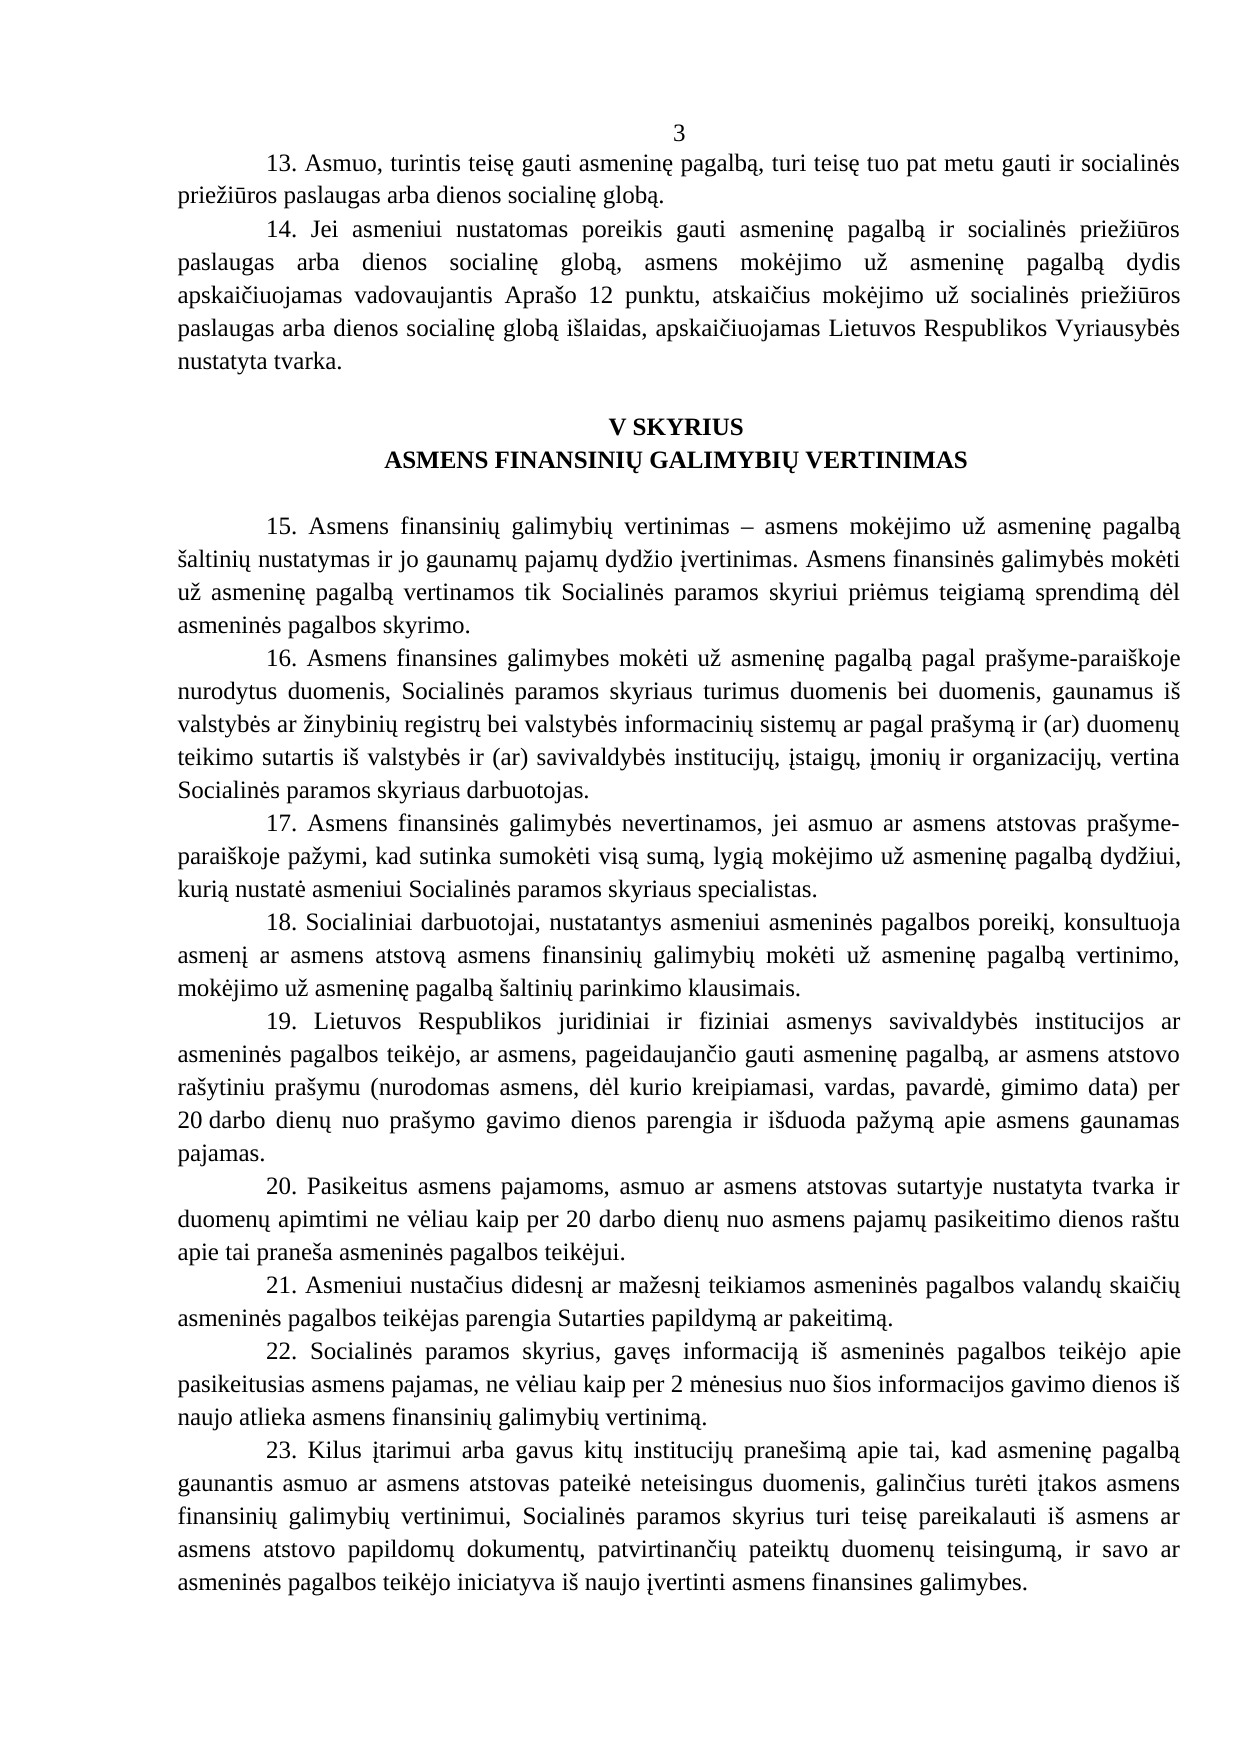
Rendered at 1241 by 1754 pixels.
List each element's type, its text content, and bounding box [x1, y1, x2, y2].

text 18. Socialiniai darbuotojai, nustatantys asmeniui asmeninės pagalbos poreikį, konsultuoja asmenį ar asmens atstovą asmens finansinių galimybių mokėti už asmeninę pagalbą vertinimo, mokėjimo už asmeninę pagalbą šaltinių parinkimo klausimais. [177, 907, 1181, 1002]
text 20. Pasikeitus asmens pajamoms, asmuo ar asmens atstovas sutartyje nustatyta tvarka ir duomenų apimtimi ne vėliau kaip per 20 darbo dienų nuo asmens pajamų pasikeitimo dienos raštu apie tai praneša asmeninės pagalbos teikėjui. [177, 1171, 1181, 1266]
text 23. Kilus įtarimui arba gavus kitų institucijų pranešimą apie tai, kad asmeninę pagalbą gaunantis asmuo ar asmens atstovas pateikė neteisingus duomenis, galinčius turėti įtakos asmens finansinių galimybių vertinimui, Socialinės paramos skyrius turi teisę pareikalauti iš asmens ar asmens atstovo papildomų dokumentų, patvirtinančių pateiktų duomenų teisingumą, ir savo ar asmeninės pagalbos teikėjo iniciatyva iš naujo įvertinti asmens finansines galimybes. [177, 1435, 1181, 1596]
text 13. Asmuo, turintis teisę gauti asmeninę pagalbą, turi teisę tuo pat metu gauti ir socialinės priežiūros paslaugas arba dienos socialinę globą. [177, 148, 1181, 209]
text 14. Jei asmeniui nustatomas poreikis gauti asmeninę pagalbą ir socialinės priežiūros paslaugas arba dienos socialinę globą, asmens mokėjimo už asmeninę pagalbą dydis apskaičiuojamas vadovaujantis Aprašo 12 punktu, atskaičius mokėjimo už socialinės priežiūros paslaugas arba dienos socialinę globą išlaidas, apskaičiuojamas Lietuvos Respublikos Vyriausybės nustatyta tvarka. [177, 214, 1181, 374]
text 15. Asmens finansinių galimybių vertinimas – asmens mokėjimo už asmeninę pagalbą šaltinių nustatymas ir jo gaunamų pajamų dydžio įvertinimas. Asmens finansinės galimybės mokėti už asmeninę pagalbą vertinamos tik Socialinės paramos skyriui priėmus teigiamą sprendimą dėl asmeninės pagalbos skyrimo. [177, 511, 1181, 639]
text 22. Socialinės paramos skyrius, gavęs informaciją iš asmeninės pagalbos teikėjo apie pasikeitusias asmens pajamas, ne vėliau kaip per 2 mėnesius nuo šios informacijos gavimo dienos iš naujo atlieka asmens finansinių galimybių vertinimą. [177, 1336, 1181, 1431]
text V SKYRIUS ASMENS FINANSINIŲ GALIMYBIŲ VERTINIMAS [177, 412, 1181, 473]
text 21. Asmeniui nustačius didesnį ar mažesnį teikiamos asmeninės pagalbos valandų skaičių asmeninės pagalbos teikėjas parengia Sutarties papildymą ar pakeitimą. [177, 1270, 1181, 1332]
text 16. Asmens finansines galimybes mokėti už asmeninę pagalbą pagal prašyme-paraiškoje nurodytus duomenis, Socialinės paramos skyriaus turimus duomenis bei duomenis, gaunamus iš valstybės ar žinybinių registrų bei valstybės informacinių sistemų ar pagal prašymą ir (ar) duomenų teikimo sutartis iš valstybės ir (ar) savivaldybės institucijų, įstaigų, įmonių ir organizacijų, vertina Socialinės paramos skyriaus darbuotojas. [177, 643, 1181, 804]
text 17. Asmens finansinės galimybės nevertinamos, jei asmuo ar asmens atstovas prašyme-paraiškoje pažymi, kad sutinka sumokėti visą sumą, lygią mokėjimo už asmeninę pagalbą dydžiui, kurią nustatė asmeniui Socialinės paramos skyriaus specialistas. [177, 808, 1181, 903]
text 19. Lietuvos Respublikos juridiniai ir fiziniai asmenys savivaldybės institucijos ar asmeninės pagalbos teikėjo, ar asmens, pageidaujančio gauti asmeninę pagalbą, ar asmens atstovo rašytiniu prašymu (nurodomas asmens, dėl kurio kreipiamasi, vardas, pavardė, gimimo data) per 20 darbo dienų nuo prašymo gavimo dienos parengia ir išduoda pažymą apie asmens gaunamas pajamas. [177, 1006, 1181, 1167]
